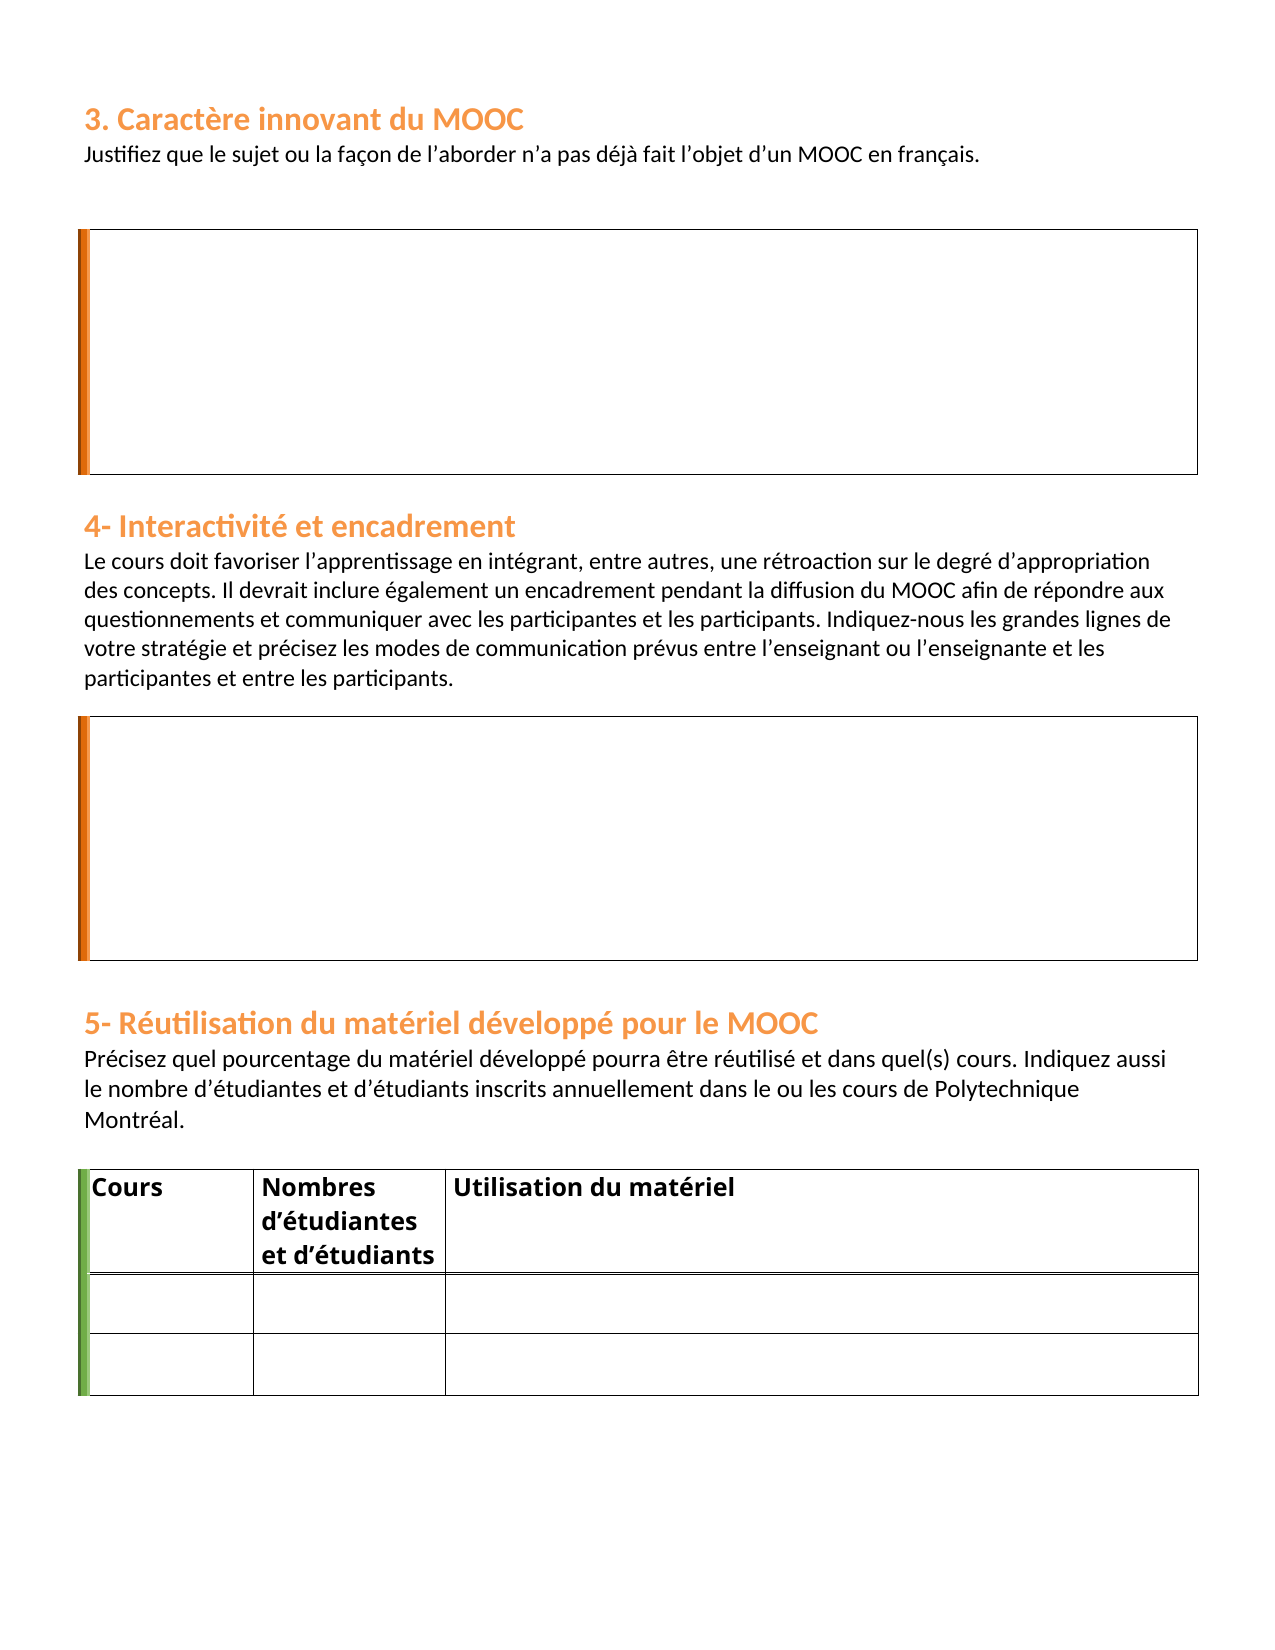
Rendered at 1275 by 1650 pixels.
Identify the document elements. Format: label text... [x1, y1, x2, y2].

table_cell [90, 1334, 253, 1395]
table_header Cours [90, 1170, 253, 1272]
text Le cours doit favoriser l’apprentissage en intégrant, entre autres, une rétroaction sur le degré d’appropriation des concepts. Il devrait inclure également un encadrement pendant la diffusion du MOOC afin de répondre aux questionnements et communiquer avec les participantes et les participants. Indiquez-nous les grandes lignes de votre stratégie et précisez les modes de communication prévus entre l’enseignant ou l’enseignante et les participantes et entre les participants. [84, 546, 1172, 716]
table_cell [446, 1334, 1198, 1395]
table_header Utilisation du matériel [446, 1170, 1198, 1272]
text 4- Interactivité et encadrement [84, 505, 1172, 546]
table_header [90, 717, 1197, 960]
table_header Nombres d’étudiantes et d’étudiants [254, 1170, 445, 1272]
text Justifiez que le sujet ou la façon de l’aborder n’a pas déjà fait l’objet d’un MOOC en français. [84, 139, 1172, 168]
table_cell [254, 1275, 445, 1333]
text 3. Caractère innovant du MOOC [84, 98, 1172, 139]
table_cell [90, 1275, 253, 1333]
table_header [90, 230, 1197, 473]
text 5- Réutilisation du matériel développé pour le MOOC [84, 1002, 1172, 1043]
table_cell [446, 1275, 1198, 1333]
table_cell [254, 1334, 445, 1395]
text Précisez quel pourcentage du matériel développé pourra être réutilisé et dans quel(s) cours. Indiquez aussi le nombre d’étudiantes et d’étudiants inscrits annuellement dans le ou les cours de Polytechnique Montréal. [84, 1043, 1172, 1134]
